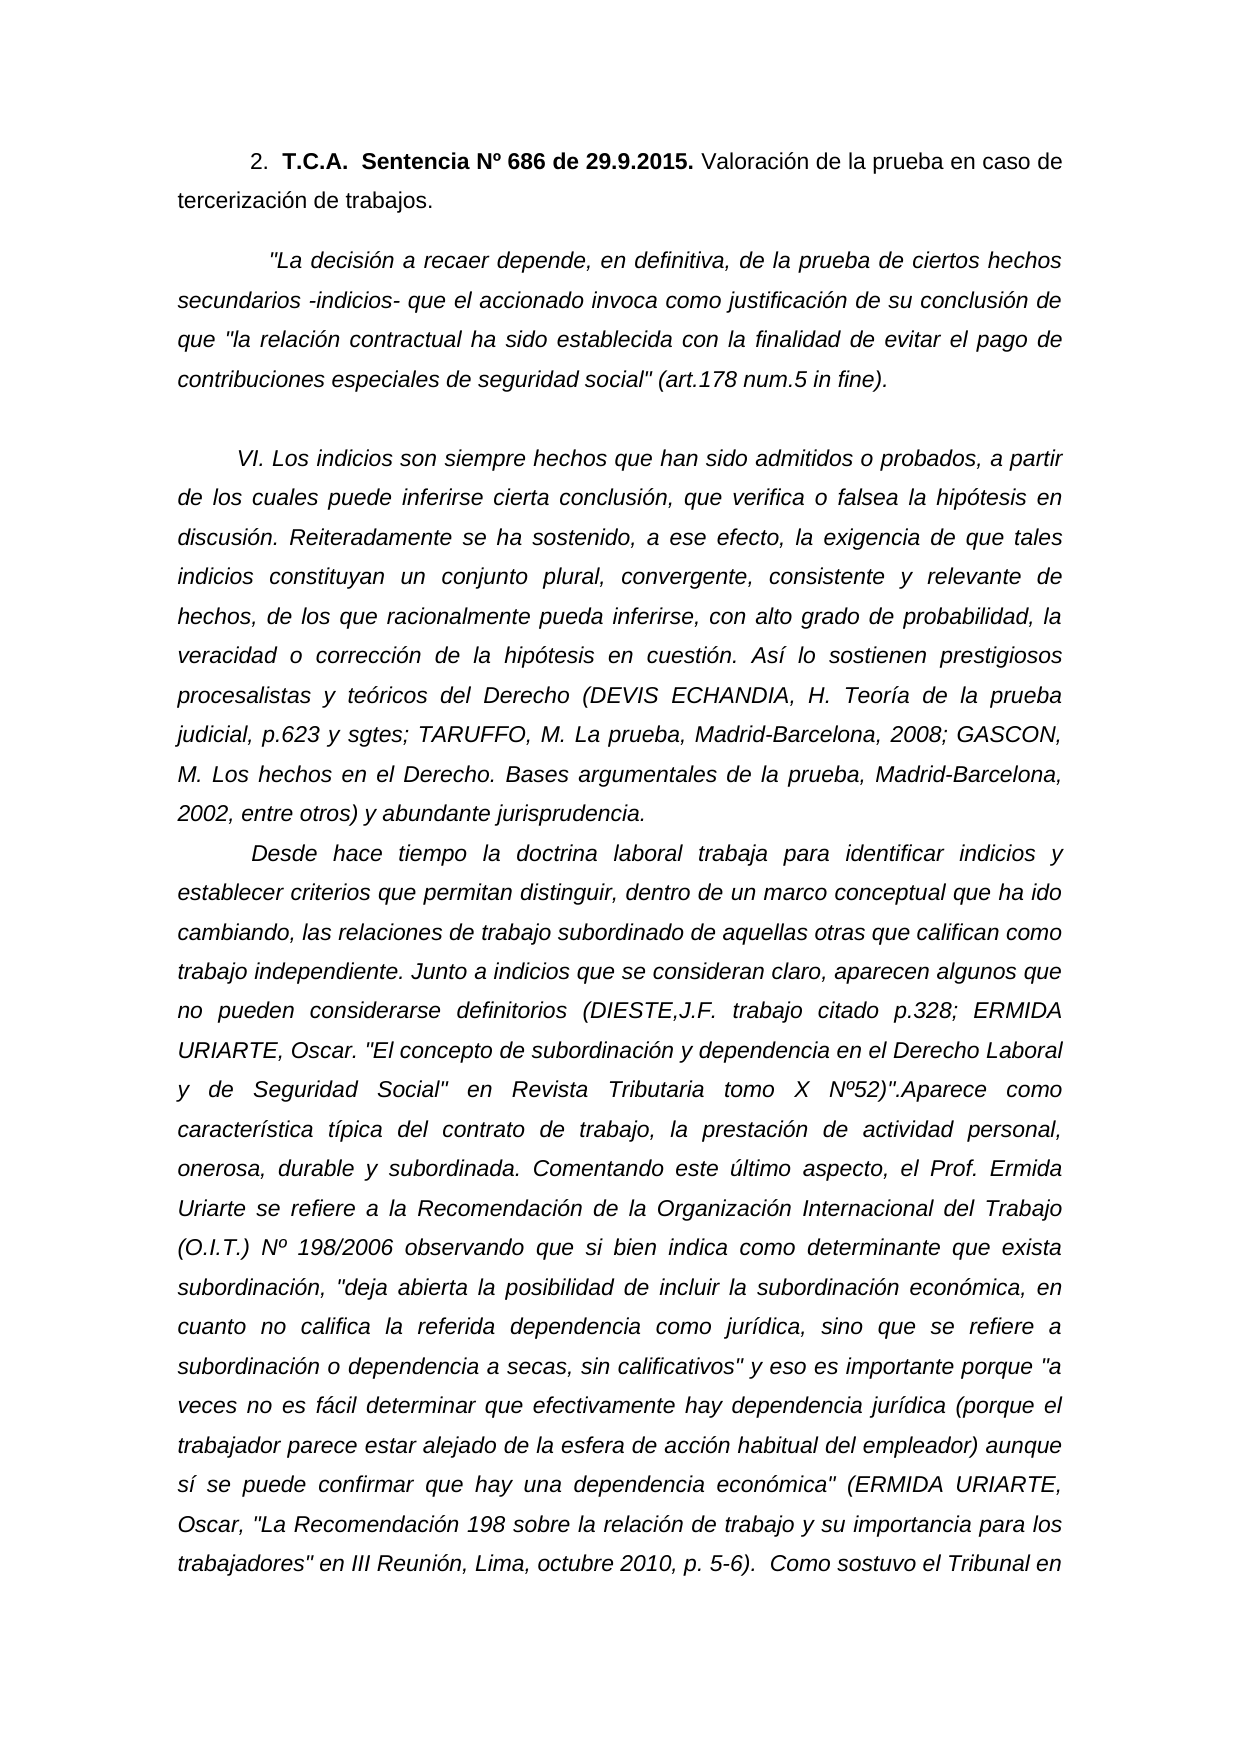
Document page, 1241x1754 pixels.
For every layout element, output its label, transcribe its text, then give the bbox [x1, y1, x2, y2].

text "La decisión a recaer depende, en definitiva, de la prueba de ciertos hechos secundarios -indicios- que el accionado invoca como justificación de su conclusión de que "la relación contractual ha sido establecida con la finalidad de evitar el pago de contribuciones especiales de seguridad social" (art.178 num.5 in fine). [177, 247, 1063, 392]
text VI. Los indicios son siempre hechos que han sido admitidos o probados, a partir de los cuales puede inferirse cierta conclusión, que verifica o falsea la hipótesis en discusión. Reiteradamente se ha sostenido, a ese efecto, la exigencia de que tales indicios constituyan un conjunto plural, convergente, consistente y relevante de hechos, de los que racionalmente pueda inferirse, con alto grado de probabilidad, la veracidad o corrección de la hipótesis en cuestión. Así lo sostienen prestigiosos procesalistas y teóricos del Derecho (DEVIS ECHANDIA, H. Teoría de la prueba judicial, p.623 y sgtes; TARUFFO, M. La prueba, Madrid-Barcelona, 2008; GASCON, M. Los hechos en el Derecho. Bases argumentales de la prueba, Madrid-Barcelona, 2002, entre otros) y abundante jurisprudencia. [177, 445, 1063, 826]
text 2. T.C.A. Sentencia Nº 686 de 29.9.2015. Valoración de la prueba en caso de tercerización de trabajos. [177, 148, 1063, 213]
text Desde hace tiempo la doctrina laboral trabaja para identificar indicios y establecer criterios que permitan distinguir, dentro de un marco conceptual que ha ido cambiando, las relaciones de trabajo subordinado de aquellas otras que califican como trabajo independiente. Junto a indicios que se consideran claro, aparecen algunos que no pueden considerarse definitorios (DIESTE,J.F. trabajo citado p.328; ERMIDA URIARTE, Oscar. "El concepto de subordinación y dependencia en el Derecho Laboral y de Seguridad Social" en Revista Tributaria tomo X Nº52)".Aparece como característica típica del contrato de trabajo, la prestación de actividad personal, onerosa, durable y subordinada. Comentando este último aspecto, el Prof. Ermida Uriarte se refiere a la Recomendación de la Organización Internacional del Trabajo (O.I.T.) Nº 198/2006 observando que si bien indica como determinante que exista subordinación, "deja abierta la posibilidad de incluir la subordinación económica, en cuanto no califica la referida dependencia como jurídica, sino que se refiere a subordinación o dependencia a secas, sin calificativos" y eso es importante porque "a veces no es fácil determinar que efectivamente hay dependencia jurídica (porque el trabajador parece estar alejado de la esfera de acción habitual del empleador) aunque sí se puede confirmar que hay una dependencia económica" (ERMIDA URIARTE, Oscar, "La Recomendación 198 sobre la relación de trabajo y su importancia para los trabajadores" en III Reunión, Lima, octubre 2010, p. 5-6). Como sostuvo el Tribunal en [177, 839, 1063, 1577]
